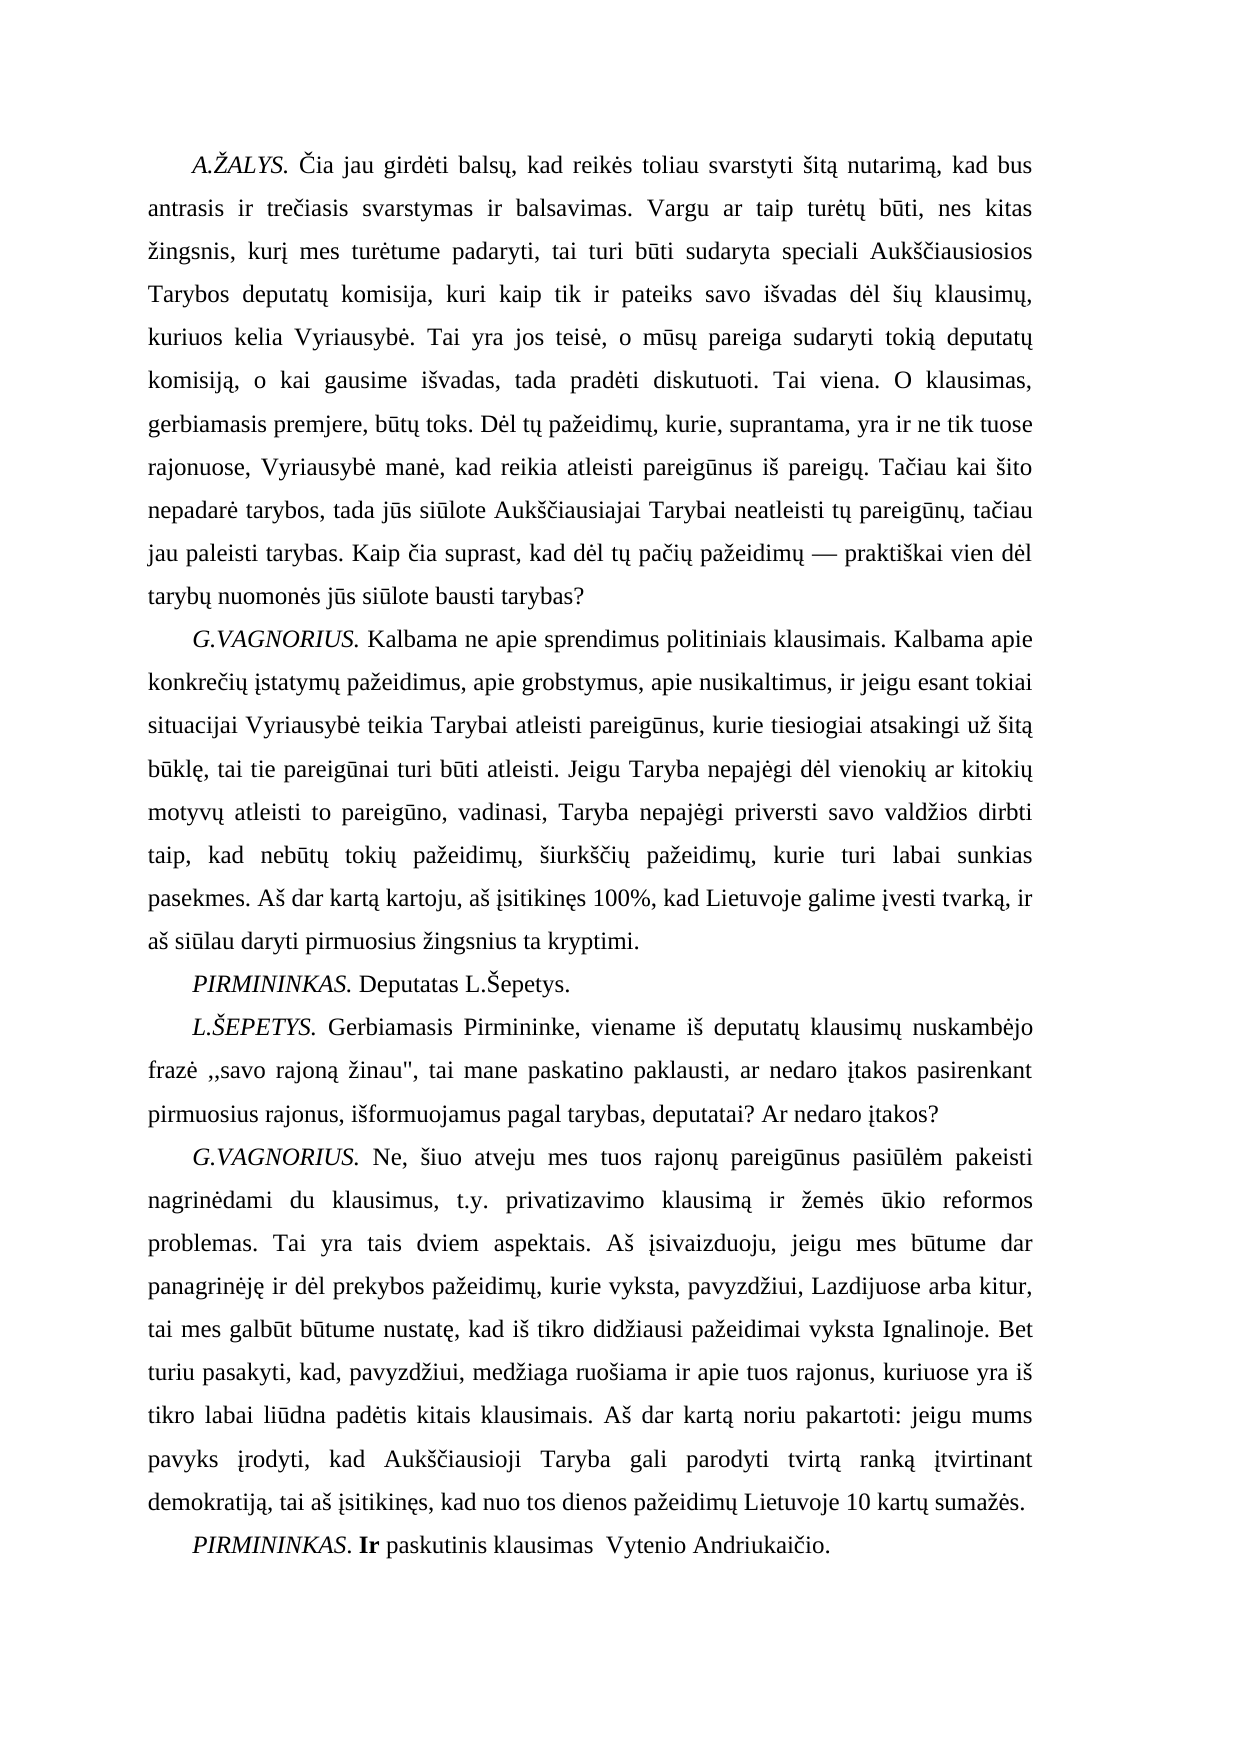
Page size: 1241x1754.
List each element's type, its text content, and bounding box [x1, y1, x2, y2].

text PIRMININKAS. Ir paskutinis klausimas Vytenio Andriukaičio. [148, 1530, 1034, 1559]
text A.ŽALYS. Čia jau girdėti balsų, kad reikės toliau svarstyti šitą nutarimą, kad bus antrasis ir trečiasis svarstymas ir balsavimas. Vargu ar taip turėtų būti, nes kitas žingsnis, kurį mes turėtume padaryti, tai turi būti sudaryta speciali Aukščiausiosios Tarybos deputatų komisija, kuri kaip tik ir pateiks savo išvadas dėl šių klausimų, kuriuos kelia Vyriausybė. Tai yra jos teisė, o mūsų pareiga sudaryti tokią deputatų komisiją, o kai gausime išvadas, tada pradėti diskutuoti. Tai viena. O klausimas, gerbiamasis premjere, būtų toks. Dėl tų pažeidimų, kurie, suprantama, yra ir ne tik tuose rajonuose, Vyriausybė manė, kad reikia atleisti pareigūnus iš pareigų. Tačiau kai šito nepadarė tarybos, tada jūs siūlote Aukščiausiajai Tarybai neatleisti tų pareigūnų, tačiau jau paleisti tarybas. Kaip čia suprast, kad dėl tų pačių pažeidimų — praktiškai vien dėl tarybų nuomonės jūs siūlote bausti tarybas? [148, 150, 1034, 610]
text L.ŠEPETYS. Gerbiamasis Pirmininke, viename iš deputatų klausimų nuskambėjo frazė ,,savo rajoną žinau", tai mane paskatino paklausti, ar nedaro įtakos pasirenkant pirmuosius rajonus, išformuojamus pagal tarybas, deputatai? Ar nedaro įtakos? [148, 1012, 1034, 1127]
text G.VAGNORIUS. Kalbama ne apie sprendimus politiniais klausimais. Kalbama apie konkrečių įstatymų pažeidimus, apie grobstymus, apie nusikaltimus, ir jeigu esant tokiai situacijai Vyriausybė teikia Tarybai atleisti pareigūnus, kurie tiesiogiai atsakingi už šitą būklę, tai tie pareigūnai turi būti atleisti. Jeigu Taryba nepajėgi dėl vienokių ar kitokių motyvų atleisti to pareigūno, vadinasi, Taryba nepajėgi priversti savo valdžios dirbti taip, kad nebūtų tokių pažeidimų, šiurkščių pažeidimų, kurie turi labai sunkias pasekmes. Aš dar kartą kartoju, aš įsitikinęs 100%, kad Lietuvoje galime įvesti tvarką, ir aš siūlau daryti pirmuosius žingsnius ta kryptimi. [148, 624, 1034, 955]
text G.VAGNORIUS. Ne, šiuo atveju mes tuos rajonų pareigūnus pasiūlėm pakeisti nagrinėdami du klausimus, t.y. privatizavimo klausimą ir žemės ūkio reformos problemas. Tai yra tais dviem aspektais. Aš įsivaizduoju, jeigu mes būtume dar panagrinėję ir dėl prekybos pažeidimų, kurie vyksta, pavyzdžiui, Lazdijuose arba kitur, tai mes galbūt būtume nustatę, kad iš tikro didžiausi pažeidimai vyksta Ignalinoje. Bet turiu pasakyti, kad, pavyzdžiui, medžiaga ruošiama ir apie tuos rajonus, kuriuose yra iš tikro labai liūdna padėtis kitais klausimais. Aš dar kartą noriu pakartoti: jeigu mums pavyks įrodyti, kad Aukščiausioji Taryba gali parodyti tvirtą ranką įtvirtinant demokratiją, tai aš įsitikinęs, kad nuo tos dienos pažeidimų Lietuvoje 10 kartų sumažės. [148, 1142, 1034, 1516]
text PIRMININKAS. Deputatas L.Šepetys. [148, 969, 1034, 998]
